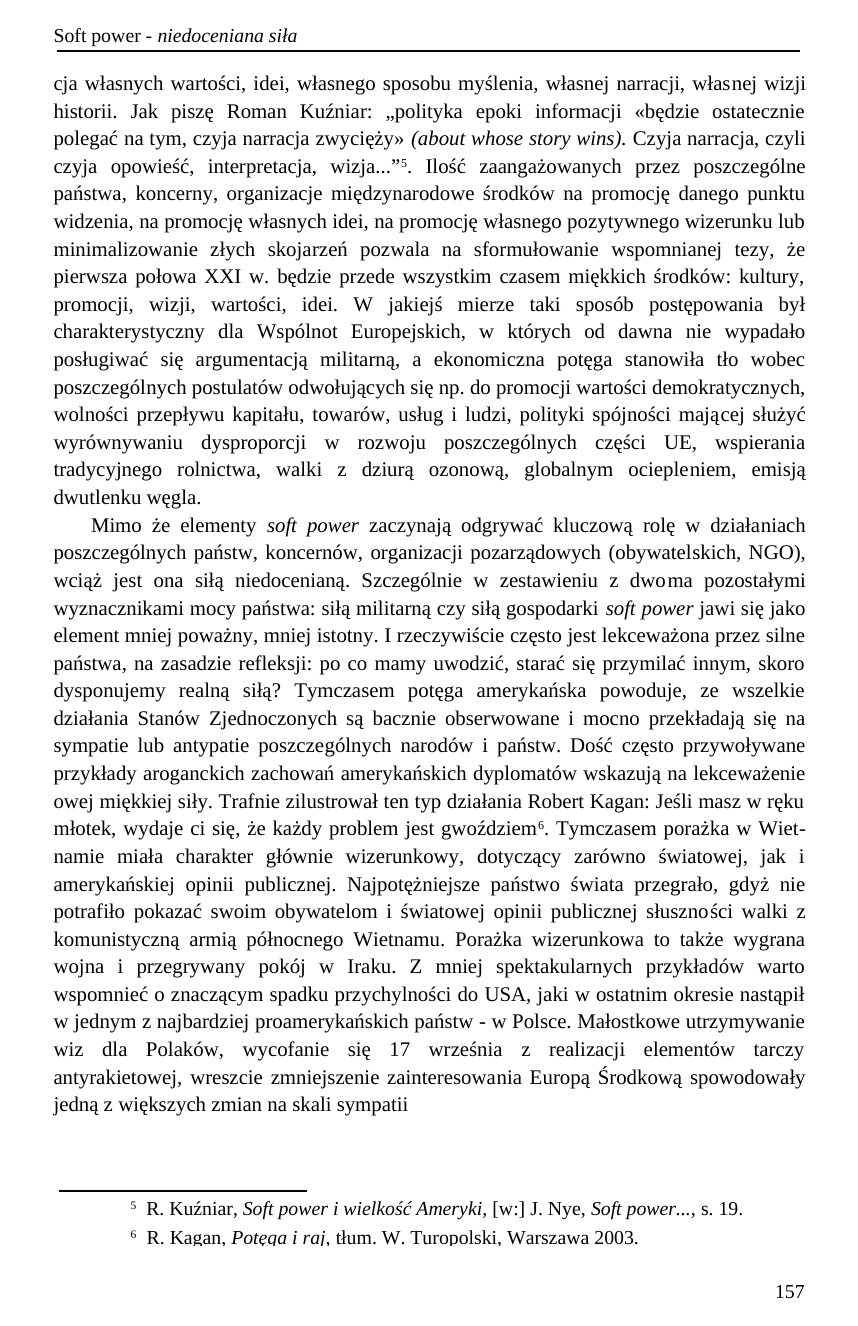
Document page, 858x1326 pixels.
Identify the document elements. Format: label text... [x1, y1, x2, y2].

text 5 R. Kuźniar, Soft power i wielkość Ameryki, [w:] J. Nye, Soft power..., s. 19. [91, 1196, 804, 1219]
text Soft power - niedoceniana siła [53, 24, 299, 47]
text cja własnych wartości, idei, własnego sposobu myślenia, własnej narracji, włas­nej wizji historii. Jak piszę Roman Kuźniar: „polityka epoki informacji «będzie ostatecznie polegać na tym, czyja narracja zwycięży» (about whose story wins). Czyja narracja, czyli czyja opowieść, interpretacja, wizja...”5. Ilość zaangażo­wanych przez poszczególne państwa, koncerny, organizacje międzynarodowe środków na promocję danego punktu widzenia, na promocję własnych idei, na promocję własnego pozytywnego wizerunku lub minimalizowanie złych skoja­rzeń pozwala na sformułowanie wspomnianej tezy, że pierwsza połowa XXI w. będzie przede wszystkim czasem miękkich środków: kultury, promocji, wizji, wartości, idei. W jakiejś mierze taki sposób postępowania był charakterystyczny dla Wspólnot Europejskich, w których od dawna nie wypadało posługiwać się argumentacją militarną, a ekonomiczna potęga stanowiła tło wobec poszczegól­nych postulatów odwołujących się np. do promocji wartości demokratycznych, wolności przepływu kapitału, towarów, usług i ludzi, polityki spójności mają­cej służyć wyrównywaniu dysproporcji w rozwoju poszczególnych części UE, wspierania tradycyjnego rolnictwa, walki z dziurą ozonową, globalnym ocieple­niem, emisją dwutlenku węgla. [53, 71, 806, 509]
text 157 [91, 1280, 804, 1301]
text Mimo że elementy soft power zaczynają odgrywać kluczową rolę w działa­niach poszczególnych państw, koncernów, organizacji pozarządowych (obywatel­skich, NGO), wciąż jest ona siłą niedocenianą. Szczególnie w zestawieniu z dwo­ma pozostałymi wyznacznikami mocy państwa: siłą militarną czy siłą gospodarki soft power jawi się jako element mniej poważny, mniej istotny. I rzeczywiście często jest lekceważona przez silne państwa, na zasadzie refleksji: po co mamy uwodzić, starać się przymilać innym, skoro dysponujemy realną siłą? Tymczasem potęga amerykańska powoduje, ze wszelkie działania Stanów Zjednoczonych są bacznie obserwowane i mocno przekładają się na sympatie lub antypatie poszcze­gólnych narodów i państw. Dość często przywoływane przykłady aroganckich zachowań amerykańskich dyplomatów wskazują na lekceważenie owej miękkiej siły. Trafnie zilustrował ten typ działania Robert Kagan: Jeśli masz w ręku młotek, wydaje ci się, że każdy problem jest gwoździem6. Tymczasem porażka w Wiet­namie miała charakter głównie wizerunkowy, dotyczący zarówno światowej, jak i amerykańskiej opinii publicznej. Najpotężniejsze państwo świata przegrało, gdyż nie potrafiło pokazać swoim obywatelom i światowej opinii publicznej słuszno­ści walki z komunistyczną armią północnego Wietnamu. Porażka wizerunkowa to także wygrana wojna i przegrywany pokój w Iraku. Z mniej spektakularnych przykładów warto wspomnieć o znaczącym spadku przychylności do USA, jaki w ostatnim okresie nastąpił w jednym z najbardziej proamerykańskich państw - w Polsce. Małostkowe utrzymywanie wiz dla Polaków, wycofanie się 17 września z realizacji elementów tarczy antyrakietowej, wreszcie zmniejszenie zainteresowa­nia Europą Środkową spowodowały jedną z większych zmian na skali sympatii [53, 513, 806, 1116]
text 6 R. Kagan, Potęga i raj, tłum. W. Turopolski, Warszawa 2003. [91, 1226, 804, 1245]
